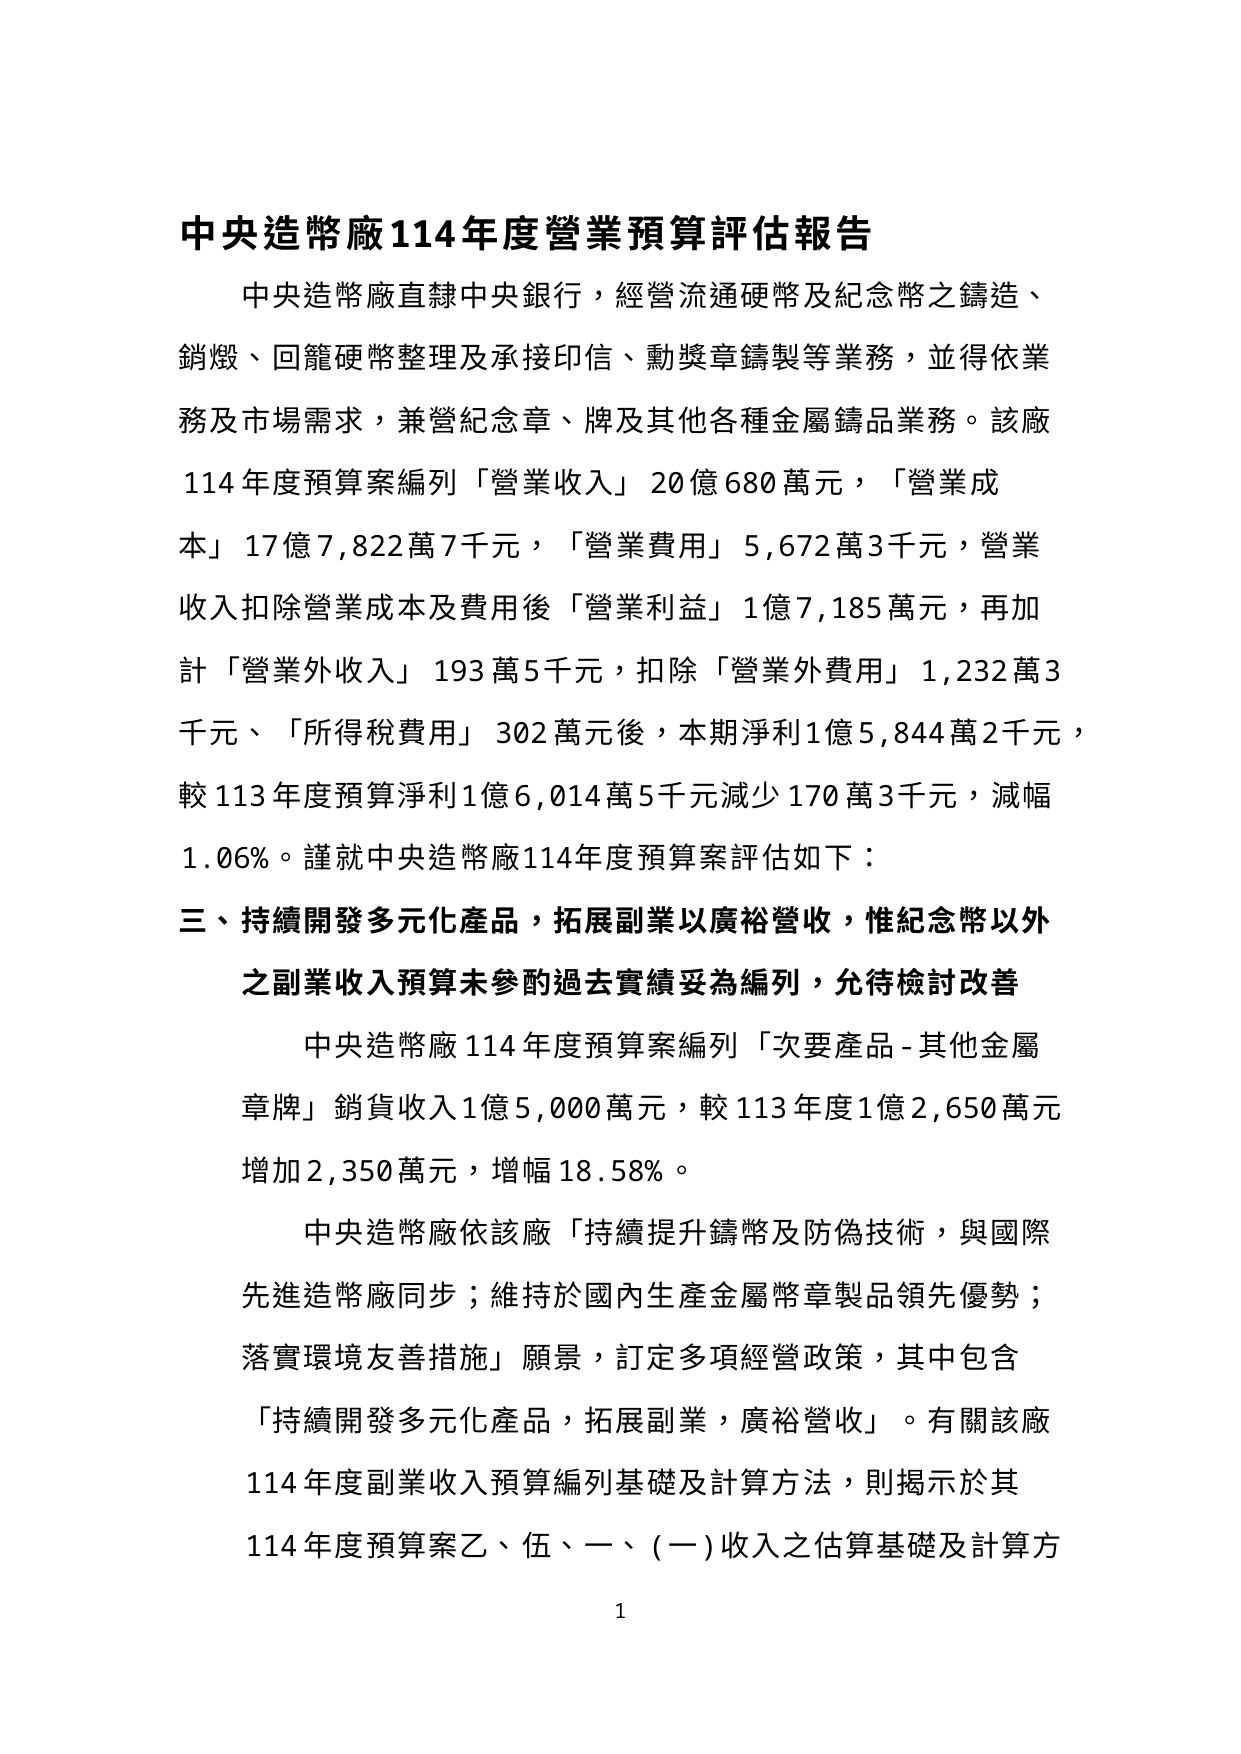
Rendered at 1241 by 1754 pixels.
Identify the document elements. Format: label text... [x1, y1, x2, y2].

text 中央造幣廠114年度預算案編列「次要產品-其他金屬章牌」銷貨收入1億5,000萬元，較113年度1億2,650萬元增加2,350萬元，增幅18.58%。 [236, 1002, 1063, 1189]
text 中央造幣廠114年度營業預算評估報告 [177, 189, 1063, 252]
text 中央造幣廠依該廠「持續提升鑄幣及防偽技術，與國際先進造幣廠同步；維持於國內生產金屬幣章製品領先優勢；落實環境友善措施」願景，訂定多項經營政策，其中包含「持續開發多元化產品，拓展副業，廣裕營收」。有關該廠114年度副業收入預算編列基礎及計算方法，則揭示於其114年度預算案乙、伍、一、(一)收入之估算基礎及計算方 [236, 1189, 1063, 1564]
text 中央造幣廠直隸中央銀行，經營流通硬幣及紀念幣之鑄造、銷燬、回籠硬幣整理及承接印信、勳獎章鑄製等業務，並得依業務及市場需求，兼營紀念章、牌及其他各種金屬鑄品業務。該廠114年度預算案編列「營業收入」20億680萬元，「營業成本」17億7,822萬7千元，「營業費用」5,672萬3千元，營業收入扣除營業成本及費用後「營業利益」1億7,185萬元，再加計「營業外收入」193萬5千元，扣除「營業外費用」1,232萬3千元、「所得稅費用」302萬元後，本期淨利1億5,844萬2千元，較113年度預算淨利1億6,014萬5千元減少170萬3千元，減幅1.06%。謹就中央造幣廠114年度預算案評估如下： [177, 252, 1063, 877]
text 三、持續開發多元化產品，拓展副業以廣裕營收，惟紀念幣以外之副業收入預算未參酌過去實績妥為編列，允待檢討改善 [177, 877, 1063, 1002]
